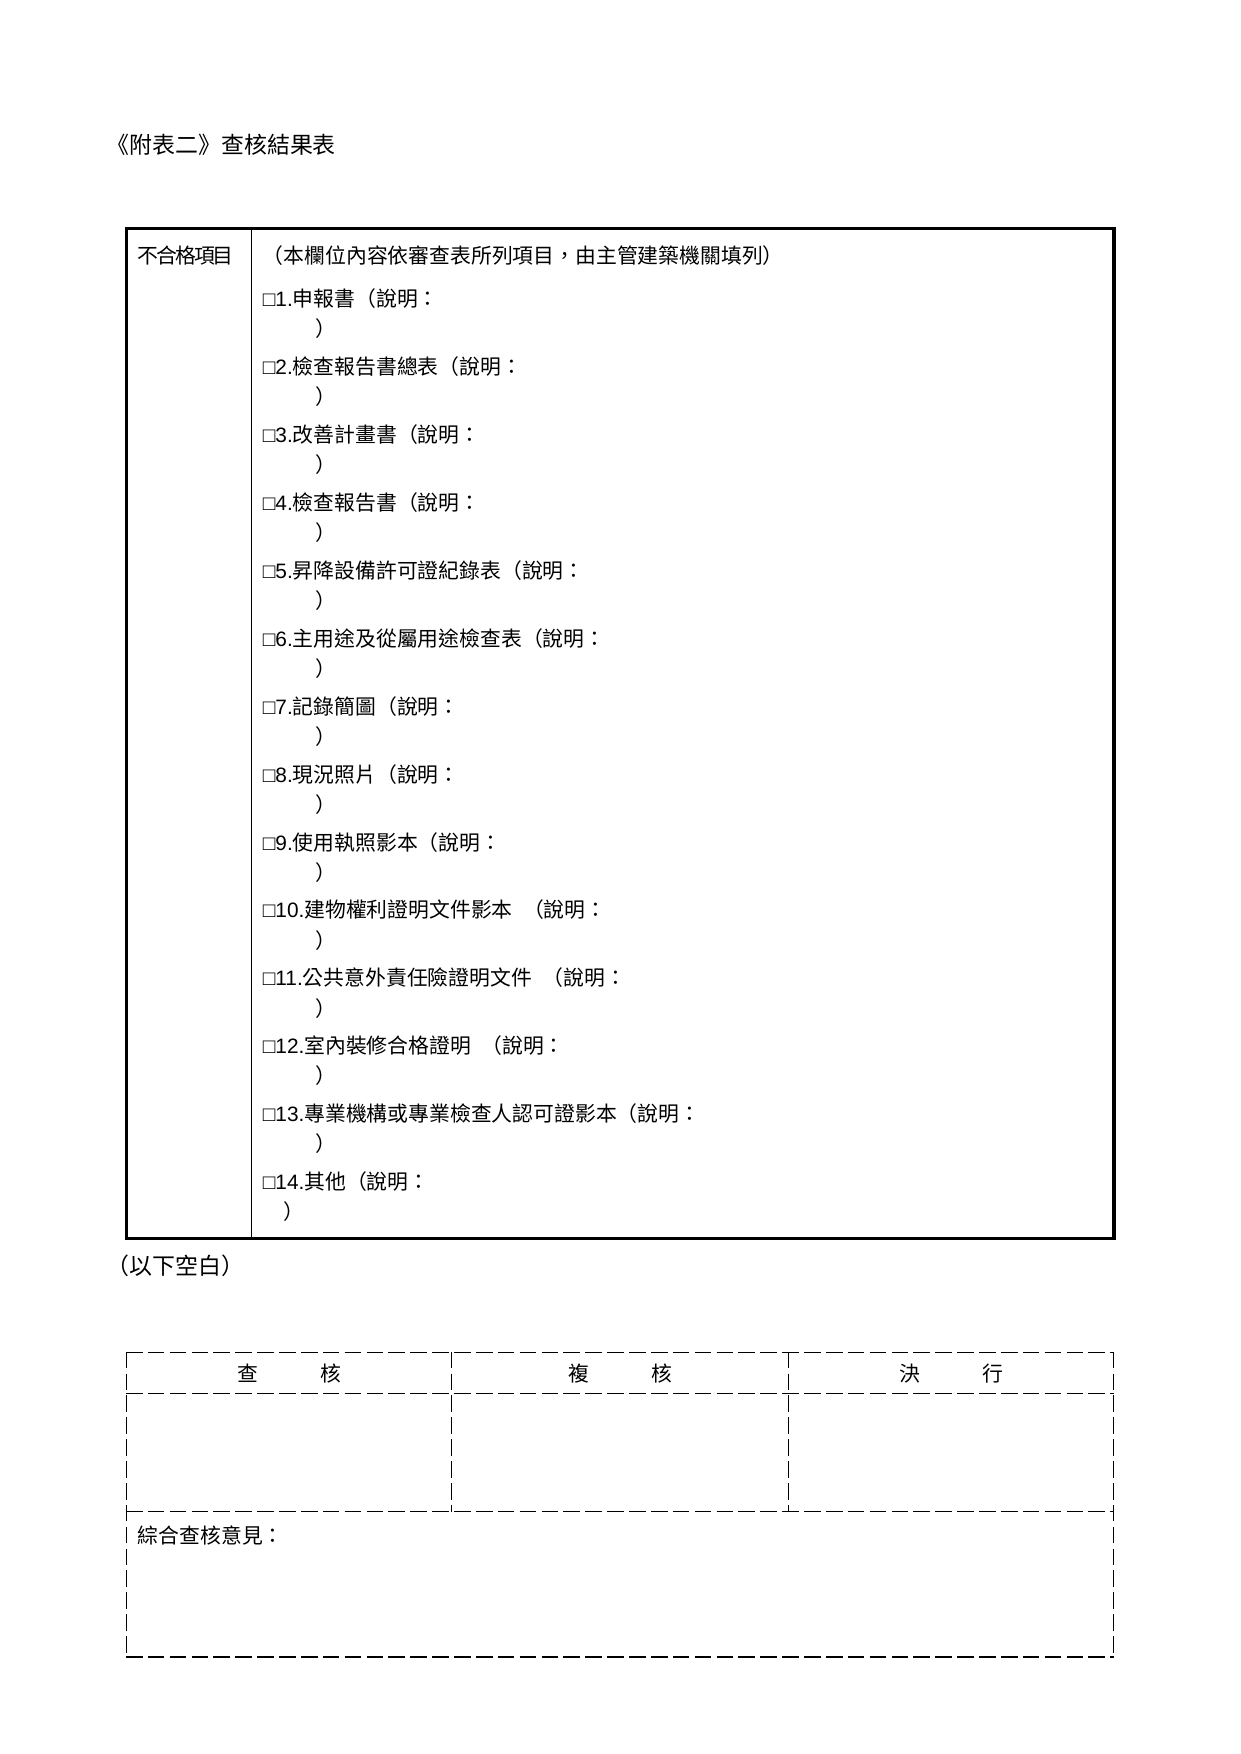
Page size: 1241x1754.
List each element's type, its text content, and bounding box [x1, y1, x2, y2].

table_cell 綜合查核意見： [126, 1511, 1114, 1656]
table_header （本欄位內容依審查表所列項目，由主管建築機關填列） □1.申報書（說明： ） □2.檢查報告書總表（說明： ） □3.改善計畫書（說明： ） □4.檢查報告書（說明： ） □5.昇降設備許可證紀錄表（說明： ） □6.主用途及從屬用途檢查表（說明： ） □7.記錄簡圖（說明： ） □8.現況照片（說明： ） □9.使用執照影本（說明： ） □10.建物權利證明文件影本 （說明： ） □11.公共意外責任險證明文件 （說明： ） □12.室內裝修合格證明 （說明： ） □13.專業機構或專業檢查人認可證影本（說明： ） □14.其他（說明： ） [252, 230, 1112, 1237]
text 《附表二》查核結果表 [106, 102, 1134, 164]
table_header 決 行 [789, 1352, 1114, 1393]
table_header 不合格項目 [128, 230, 251, 1237]
table_header 查 核 [126, 1352, 451, 1393]
text （以下空白） [106, 1248, 1134, 1281]
table_cell [451, 1393, 789, 1511]
table_cell [789, 1393, 1114, 1511]
table_header 複 核 [451, 1352, 789, 1393]
table_cell [126, 1393, 451, 1511]
